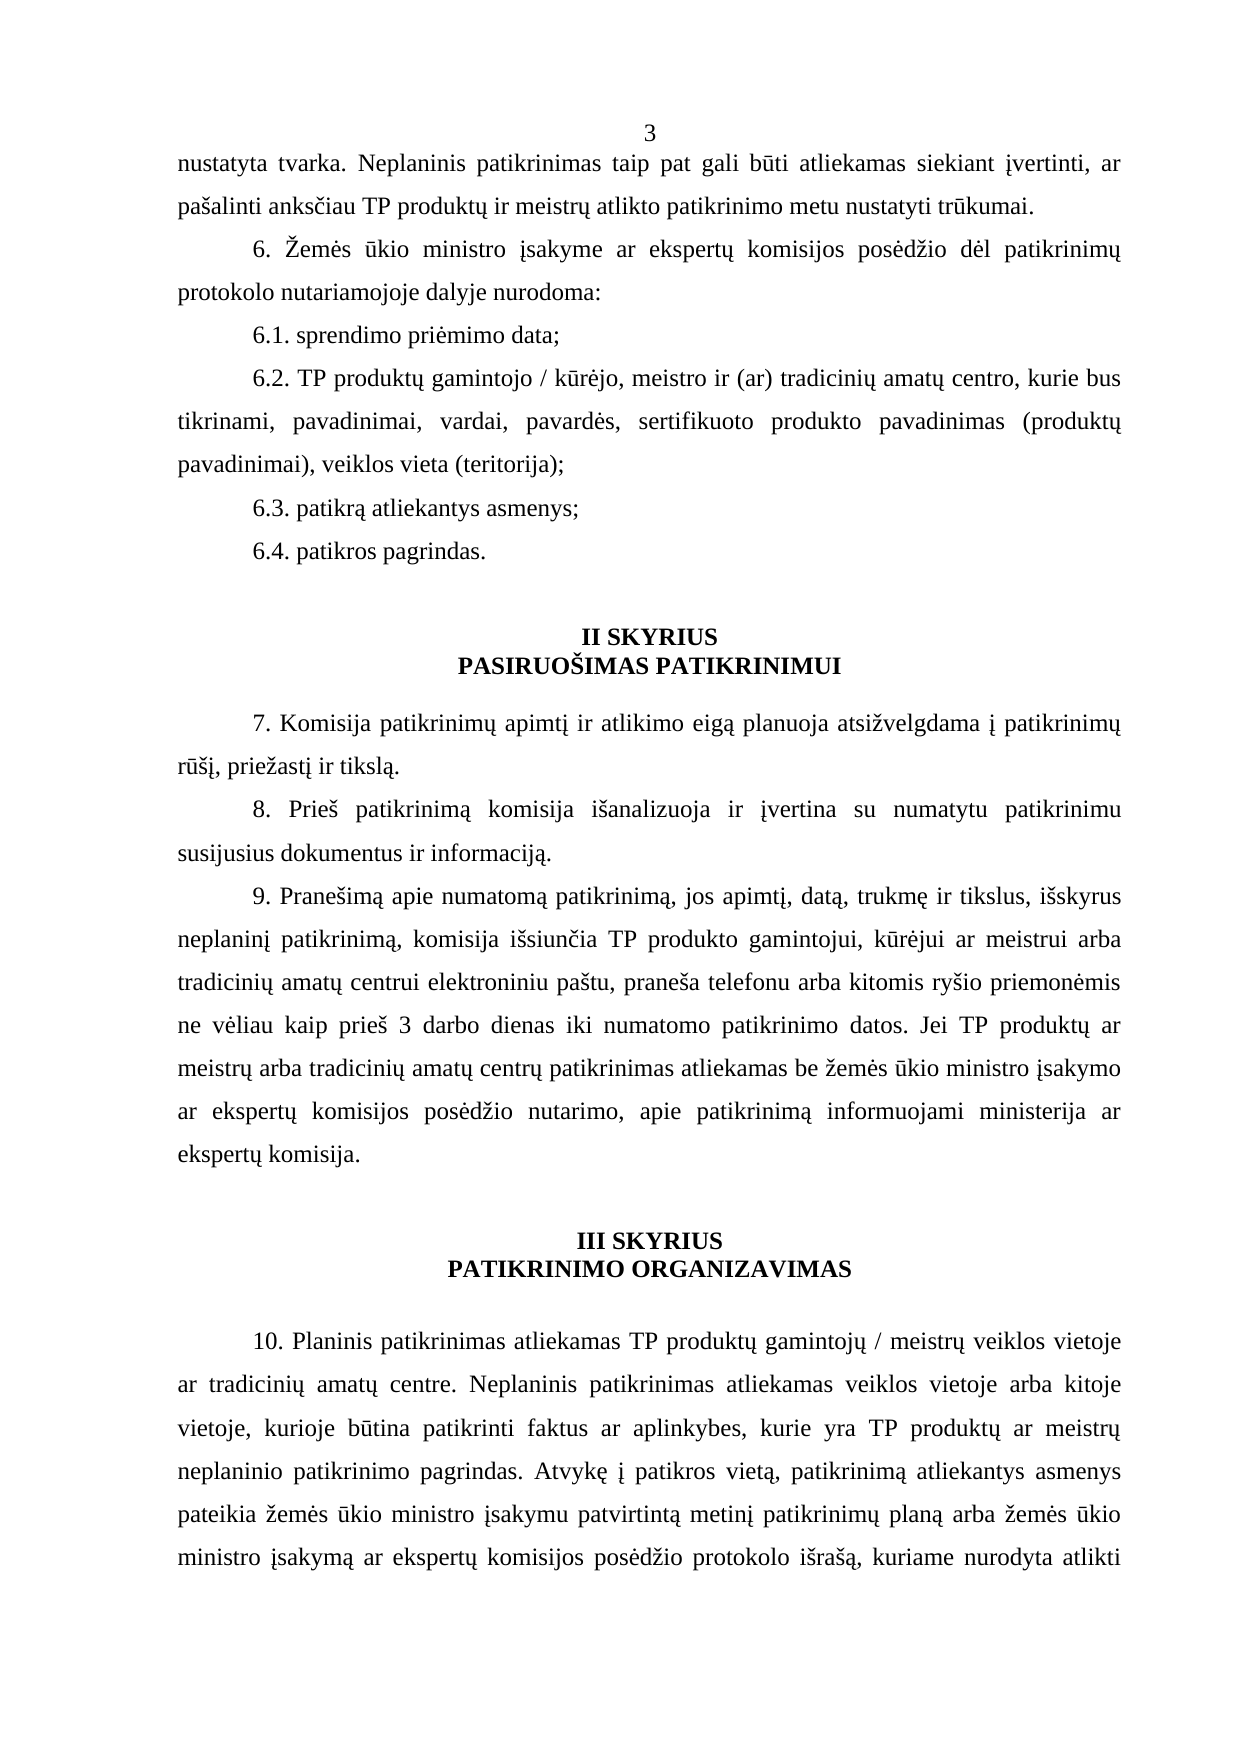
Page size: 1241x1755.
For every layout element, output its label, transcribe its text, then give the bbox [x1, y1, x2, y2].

text 6.4. patikros pagrindas. [177, 536, 1122, 564]
text 10. Planinis patikrinimas atliekamas TP produktų gamintojų / meistrų veiklos vietoje ar tradicinių amatų centre. Neplaninis patikrinimas atliekamas veiklos vietoje arba kitoje vietoje, kurioje būtina patikrinti faktus ar aplinkybes, kurie yra TP produktų ar meistrų neplaninio patikrinimo pagrindas. Atvykę į patikros vietą, patikrinimą atliekantys asmenys pateikia žemės ūkio ministro įsakymu patvirtintą metinį patikrinimų planą arba žemės ūkio ministro įsakymą ar ekspertų komisijos posėdžio protokolo išrašą, kuriame nurodyta atlikti [177, 1326, 1122, 1571]
text 8. Prieš patikrinimą komisija išanalizuoja ir įvertina su numatytu patikrinimu susijusius dokumentus ir informaciją. [177, 794, 1122, 866]
text 6.3. patikrą atliekantys asmenys; [177, 493, 1122, 521]
text 9. Pranešimą apie numatomą patikrinimą, jos apimtį, datą, trukmę ir tikslus, išskyrus neplaninį patikrinimą, komisija išsiunčia TP produkto gamintojui, kūrėjui ar meistrui arba tradicinių amatų centrui elektroniniu paštu, praneša telefonu arba kitomis ryšio priemonėmis ne vėliau kaip prieš 3 darbo dienas iki numatomo patikrinimo datos. Jei TP produktų ar meistrų arba tradicinių amatų centrų patikrinimas atliekamas be žemės ūkio ministro įsakymo ar ekspertų komisijos posėdžio nutarimo, apie patikrinimą informuojami ministerija ar ekspertų komisija. [177, 881, 1122, 1168]
text 6.1. sprendimo priėmimo data; [177, 320, 1122, 349]
text nustatyta tvarka. Neplaninis patikrinimas taip pat gali būti atliekamas siekiant įvertinti, ar pašalinti anksčiau TP produktų ir meistrų atlikto patikrinimo metu nustatyti trūkumai. [177, 148, 1122, 219]
text 6. Žemės ūkio ministro įsakyme ar ekspertų komisijos posėdžio dėl patikrinimų protokolo nutariamojoje dalyje nurodoma: [177, 234, 1122, 306]
text PASIRUOŠIMAS PATIKRinimui [177, 651, 1122, 679]
text II skyrius [177, 622, 1122, 651]
text 6.2. TP produktų gamintojo / kūrėjo, meistro ir (ar) tradicinių amatų centro, kurie bus tikrinami, pavadinimai, vardai, pavardės, sertifikuoto produkto pavadinimas (produktų pavadinimai), veiklos vieta (teritorija); [177, 363, 1122, 478]
text PATIKRINIMO ORGANIZAVIMAS [177, 1254, 1122, 1283]
text 7. Komisija patikrinimų apimtį ir atlikimo eigą planuoja atsižvelgdama į patikrinimų rūšį, priežastį ir tikslą. [177, 708, 1122, 780]
text III skyrius [177, 1226, 1122, 1254]
